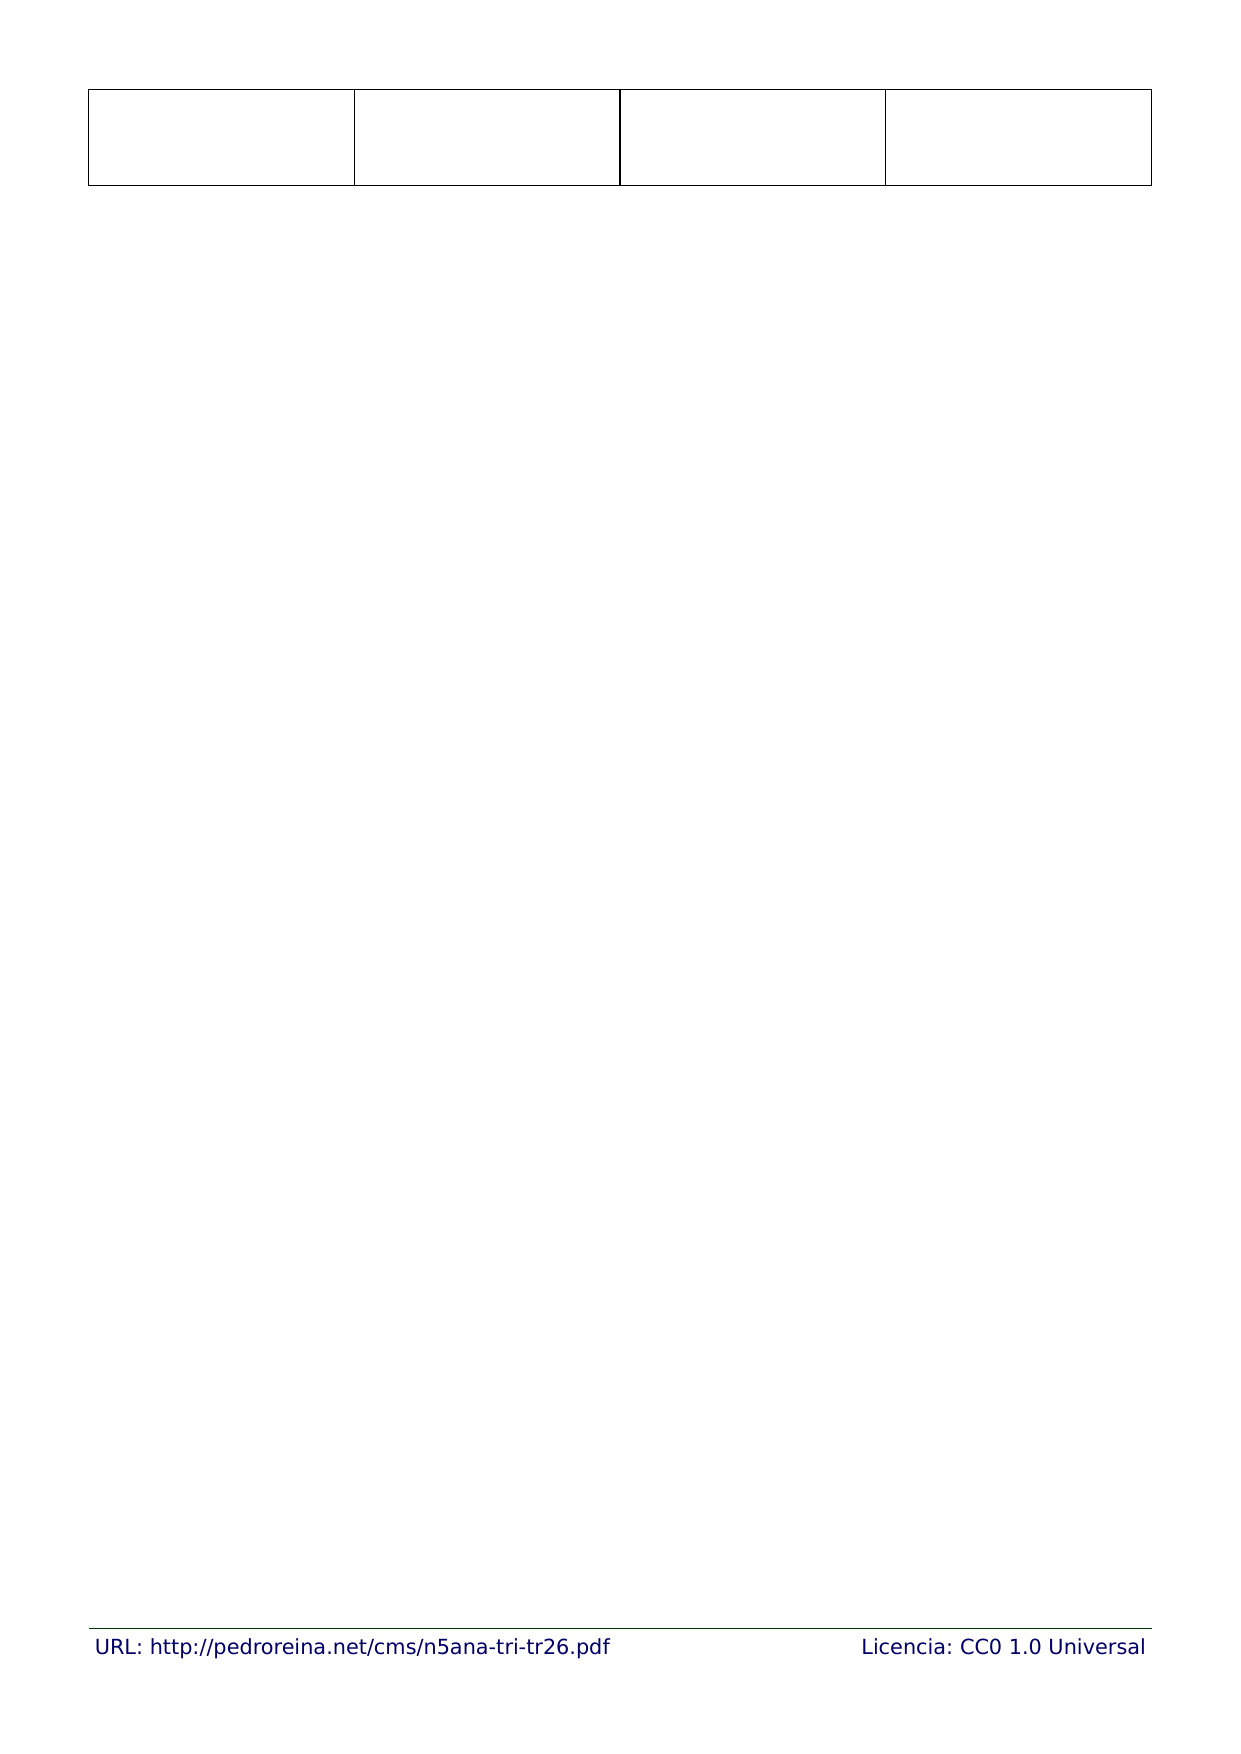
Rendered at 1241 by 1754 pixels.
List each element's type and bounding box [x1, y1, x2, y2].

table_cell [886, 90, 1151, 184]
table_cell [621, 90, 885, 184]
table_cell [355, 90, 619, 184]
table_cell [89, 90, 354, 184]
